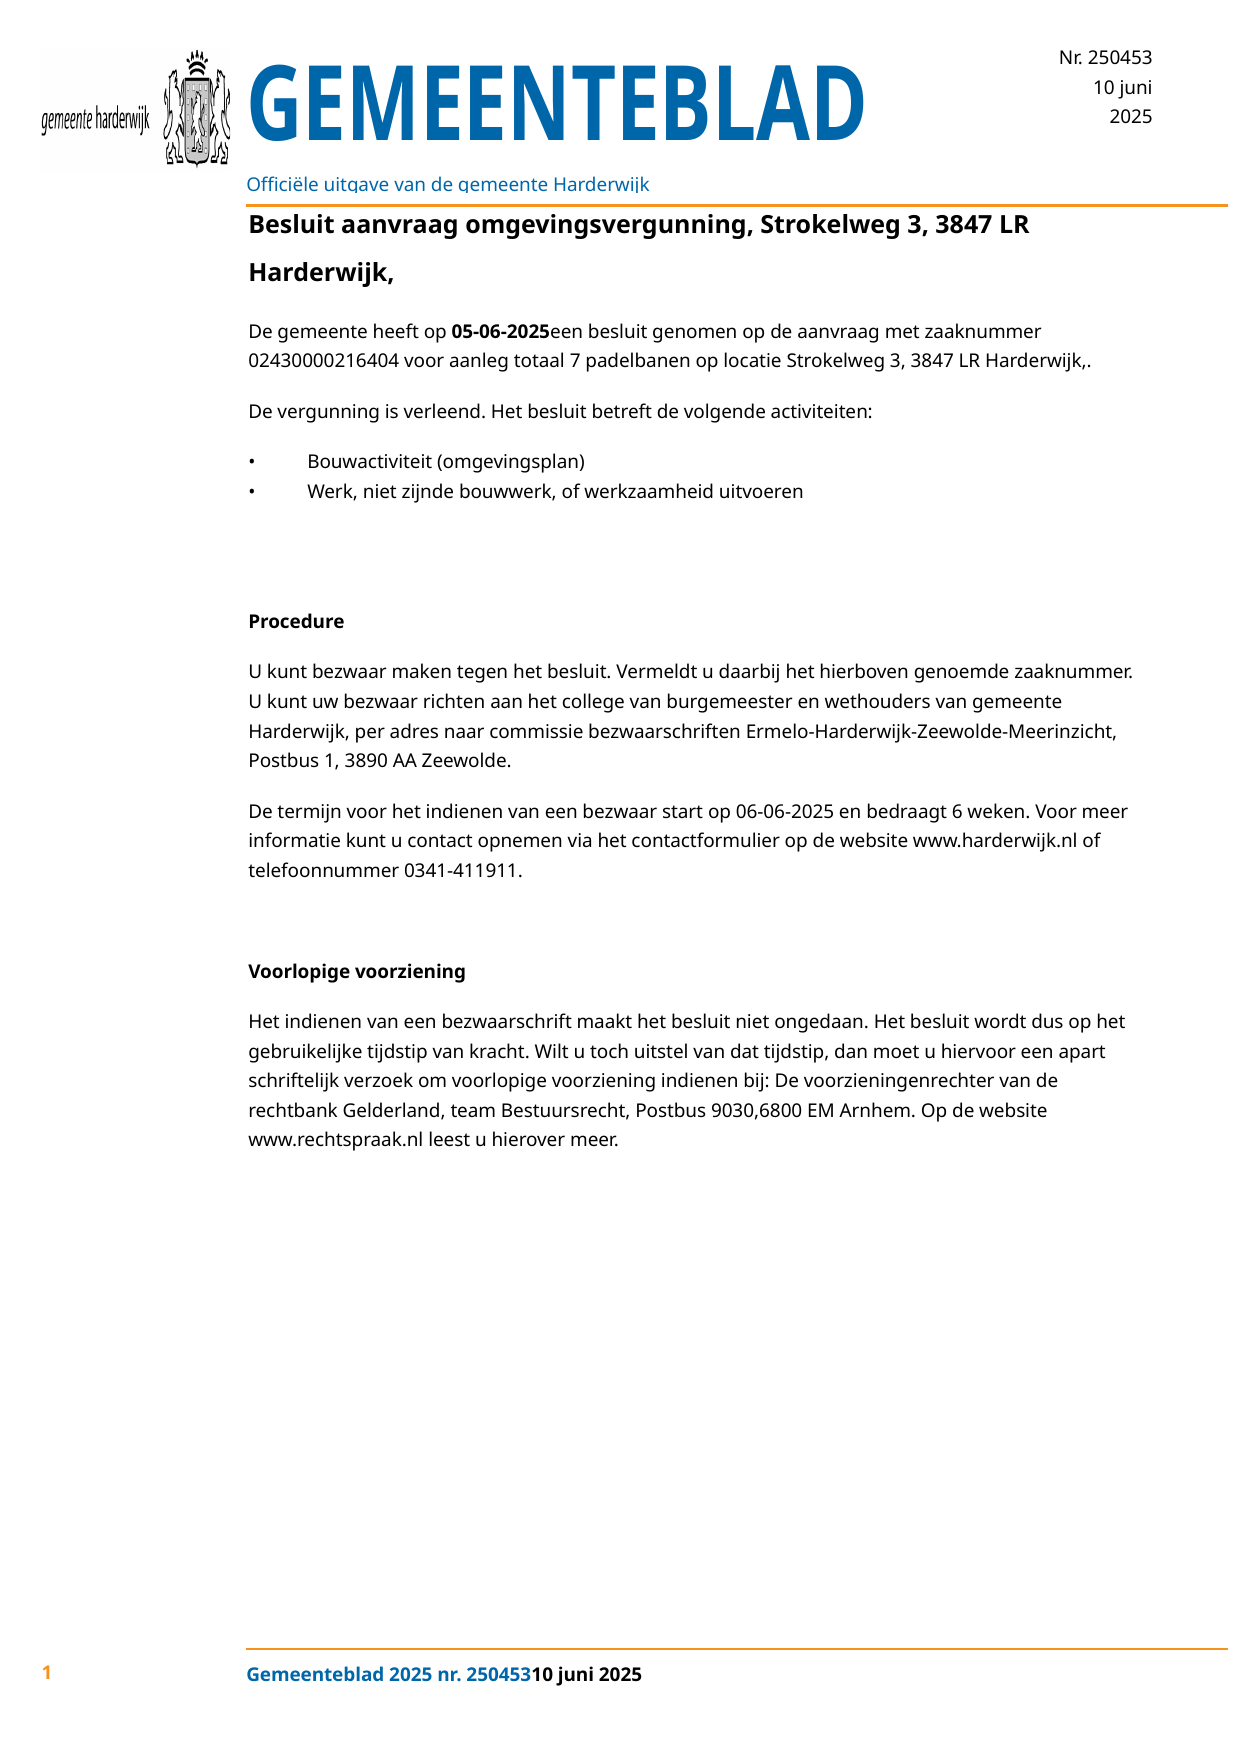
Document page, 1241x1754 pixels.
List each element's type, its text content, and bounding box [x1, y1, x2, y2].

text Procedure [248, 608, 1152, 634]
list Werk, niet zijnde bouwwerk, of werkzaamheid uitvoeren [248, 478, 1152, 504]
text De gemeente heeft op 05-06-2025een besluit genomen op de aanvraag met zaaknummer 02430000216404 voor aanleg totaal 7 padelbanen op locatie Strokelweg 3, 3847 LR Harderwijk,. [248, 318, 1152, 373]
text De vergunning is verleend. Het besluit betreft de volgende activiteiten: [248, 398, 1152, 424]
picture [41, 47, 231, 172]
text Besluit aanvraag omgevingsvergunning, Strokelweg 3, 3847 LR Harderwijk, [248, 207, 1152, 288]
text Voorlopige voorziening [248, 958, 1152, 984]
list Bouwactiviteit (omgevingsplan) [248, 448, 1152, 474]
text Het indienen van een bezwaarschrift maakt het besluit niet ongedaan. Het besluit wordt dus op het gebruikelijke tijdstip van kracht. Wilt u toch uitstel van dat tijdstip, dan moet u hiervoor een apart schriftelijk verzoek om voorlopige voorziening indienen bij: De voorzieningenrechter van de rechtbank Gelderland, team Bestuursrecht, Postbus 9030,6800 EM Arnhem. Op de website www.rechtspraak.nl leest u hierover meer. [248, 1008, 1152, 1152]
text U kunt bezwaar maken tegen het besluit. Vermeldt u daarbij het hierboven genoemde zaaknummer. U kunt uw bezwaar richten aan het college van burgemeester en wethouders van gemeente Harderwijk, per adres naar commissie bezwaarschriften Ermelo-Harderwijk-Zeewolde-Meerinzicht, Postbus 1, 3890 AA Zeewolde. [248, 659, 1152, 773]
text De termijn voor het indienen van een bezwaar start op 06-06-2025 en bedraagt 6 weken. Voor meer informatie kunt u contact opnemen via het contactformulier op de website www.harderwijk.nl of telefoonnummer 0341-411911. [248, 798, 1152, 883]
